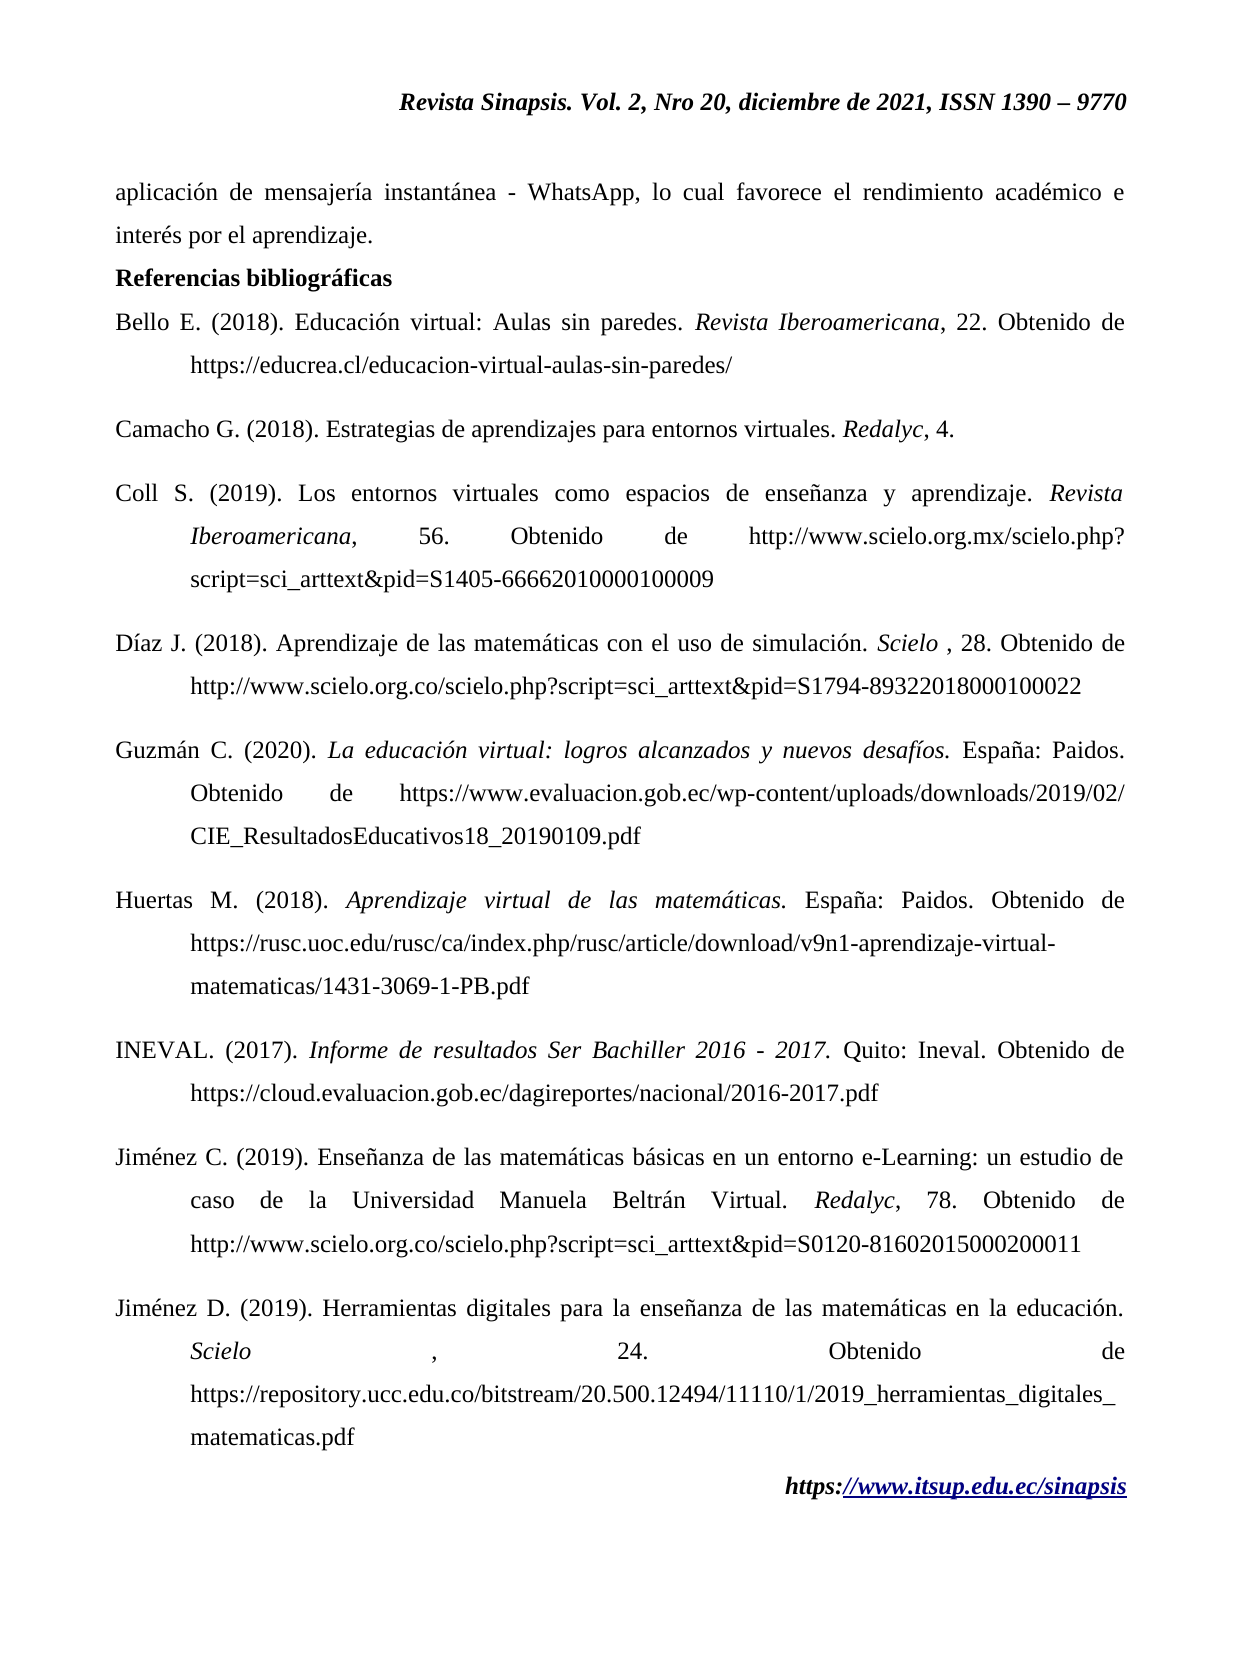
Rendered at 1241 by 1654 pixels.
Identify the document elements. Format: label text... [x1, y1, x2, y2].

text Referencias bibliográficas [115, 263, 1125, 292]
text aplicación de mensajería instantánea - WhatsApp, lo cual favorece el rendimiento académico e interés por el aprendizaje. [115, 177, 1125, 249]
text Camacho G. (2018). Estrategias de aprendizajes para entornos virtuales. Redalyc, 4. [115, 414, 1125, 442]
text Díaz J. (2018). Aprendizaje de las matemáticas con el uso de simulación. Scielo , 28. Obtenido de http://www.scielo.org.co/scielo.php?script=sci_arttext&pid=S1794-89322018000100022 [115, 628, 1125, 700]
text Jiménez C. (2019). Enseñanza de las matemáticas básicas en un entorno e-Learning: un estudio de caso de la Universidad Manuela Beltrán Virtual. Redalyc, 78. Obtenido de http://www.scielo.org.co/scielo.php?script=sci_arttext&pid=S0120-81602015000200011 [115, 1142, 1125, 1257]
text Jiménez D. (2019). Herramientas digitales para la enseñanza de las matemáticas en la educación. Scielo , 24. Obtenido de https://repository.ucc.edu.co/bitstream/20.500.12494/11110/1/2019_herramientas_digitales_matematicas.pdf [115, 1293, 1125, 1451]
text Guzmán C. (2020). La educación virtual: logros alcanzados y nuevos desafíos. España: Paidos. Obtenido de https://www.evaluacion.gob.ec/wp-content/uploads/downloads/2019/02/CIE_ResultadosEducativos18_20190109.pdf [115, 735, 1125, 850]
text Bello E. (2018). Educación virtual: Aulas sin paredes. Revista Iberoamericana, 22. Obtenido de https://educrea.cl/educacion-virtual-aulas-sin-paredes/ [115, 307, 1125, 378]
text Huertas M. (2018). Aprendizaje virtual de las matemáticas. España: Paidos. Obtenido de https://rusc.uoc.edu/rusc/ca/index.php/rusc/article/download/v9n1-aprendizaje-virtual-matematicas/1431-3069-1-PB.pdf [115, 885, 1125, 1000]
text Coll S. (2019). Los entornos virtuales como espacios de enseñanza y aprendizaje. Revista Iberoamericana, 56. Obtenido de http://www.scielo.org.mx/scielo.php?script=sci_arttext&pid=S1405-66662010000100009 [115, 478, 1125, 593]
text INEVAL. (2017). Informe de resultados Ser Bachiller 2016 - 2017. Quito: Ineval. Obtenido de https://cloud.evaluacion.gob.ec/dagireportes/nacional/2016-2017.pdf [115, 1035, 1125, 1107]
